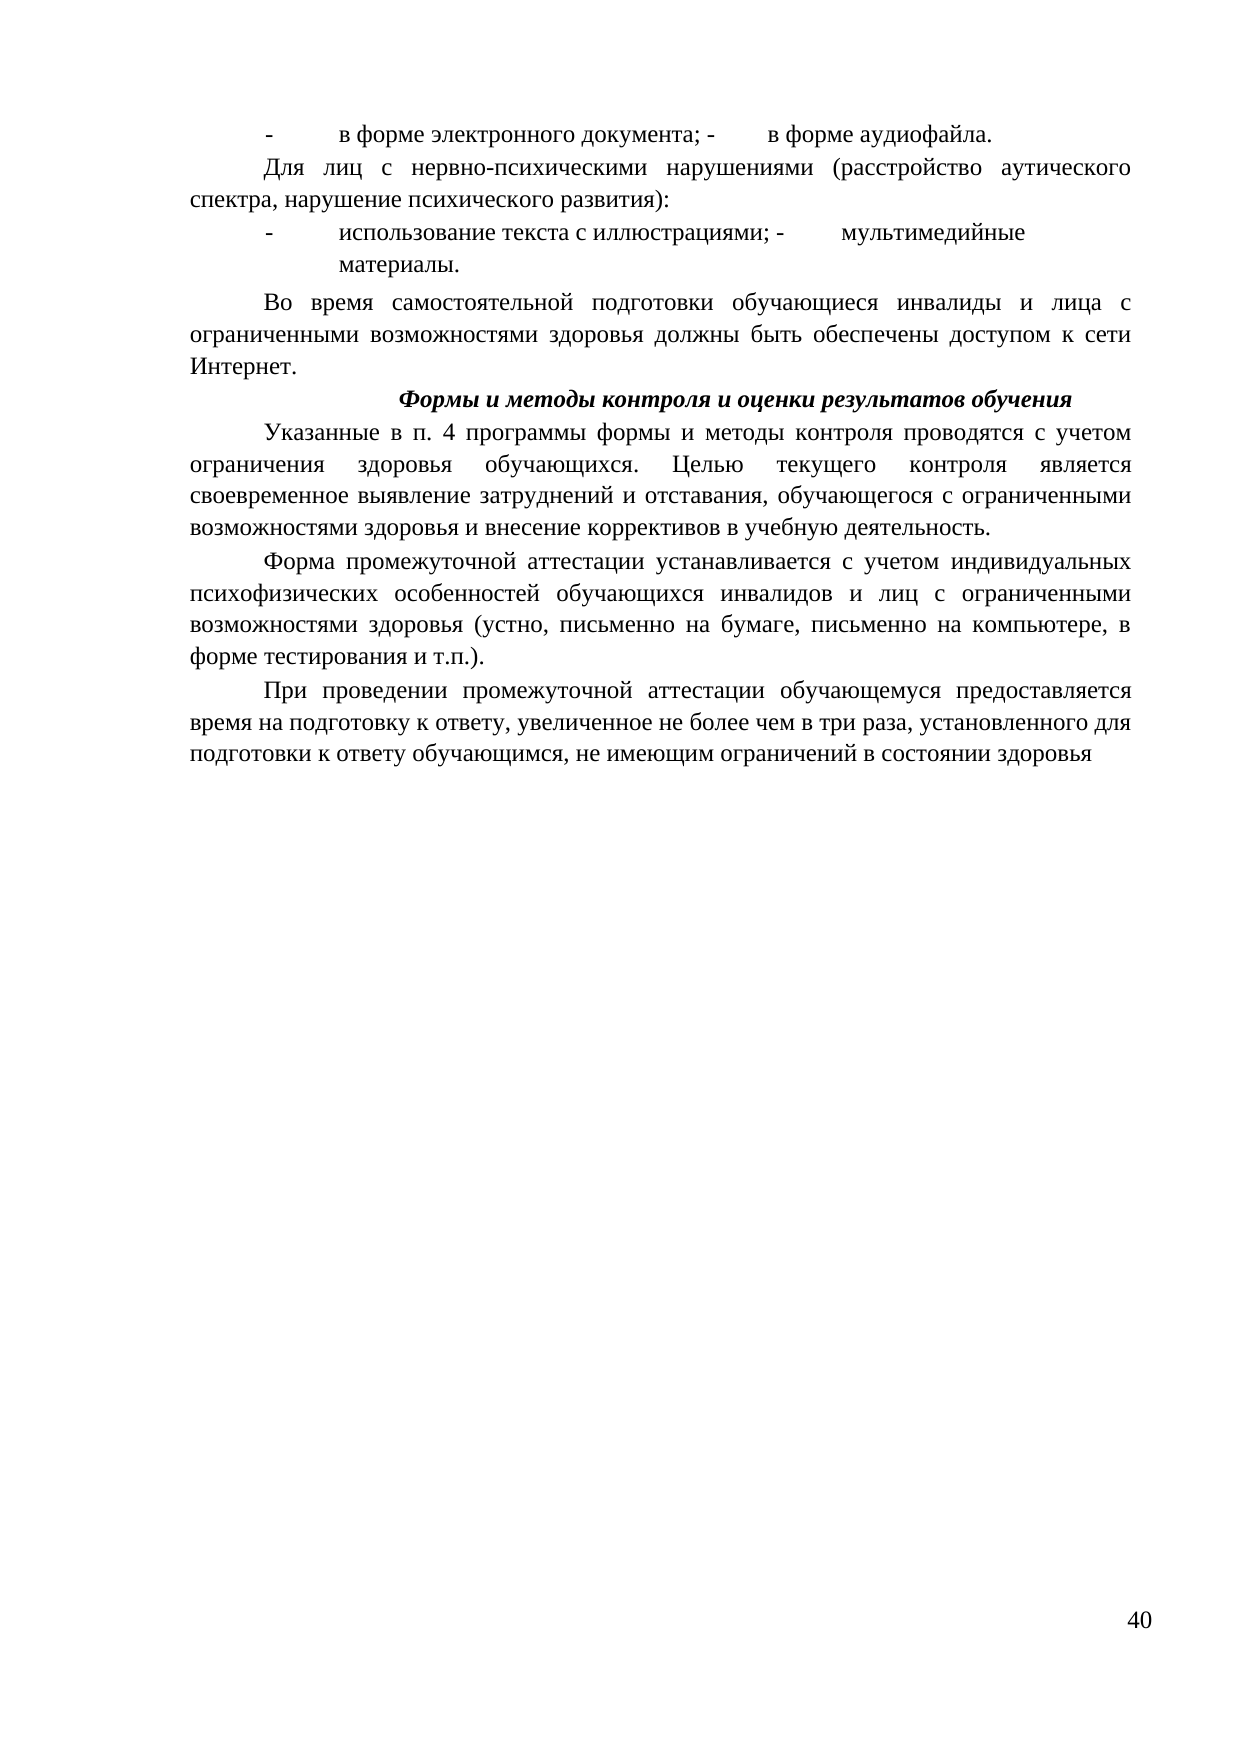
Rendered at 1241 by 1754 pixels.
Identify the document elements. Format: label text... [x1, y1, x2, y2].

list использование текста с иллюстрациями; - мультимедийные материалы. [265, 217, 1152, 278]
text Форма промежуточной аттестации устанавливается с учетом индивидуальных психофизических особенностей обучающихся инвалидов и лиц с ограниченными возможностями здоровья (устно, письменно на бумаге, письменно на компьютере, в форме тестирования и т.п.). [189, 546, 1132, 670]
text Для лиц с нервно-психическими нарушениями (расстройство аутического спектра, нарушение психического развития): [189, 152, 1132, 213]
subtitle Формы и методы контроля и оценки результатов обучения [399, 384, 1132, 413]
text При проведении промежуточной аттестации обучающемуся предоставляется время на подготовку к ответу, увеличенное не более чем в три раза, установленного для подготовки к ответу обучающимся, не имеющим ограничений в состоянии здоровья [189, 675, 1132, 767]
text Указанные в п. 4 программы формы и методы контроля проводятся с учетом ограничения здоровья обучающихся. Целью текущего контроля является своевременное выявление затруднений и отставания, обучающегося с ограниченными возможностями здоровья и внесение коррективов в учебную деятельность. [189, 417, 1132, 541]
list в форме электронного документа; - в форме аудиофайла. [265, 119, 1152, 147]
text Во время самостоятельной подготовки обучающиеся инвалиды и лица с ограниченными возможностями здоровья должны быть обеспечены доступом к сети Интернет. [189, 287, 1132, 380]
